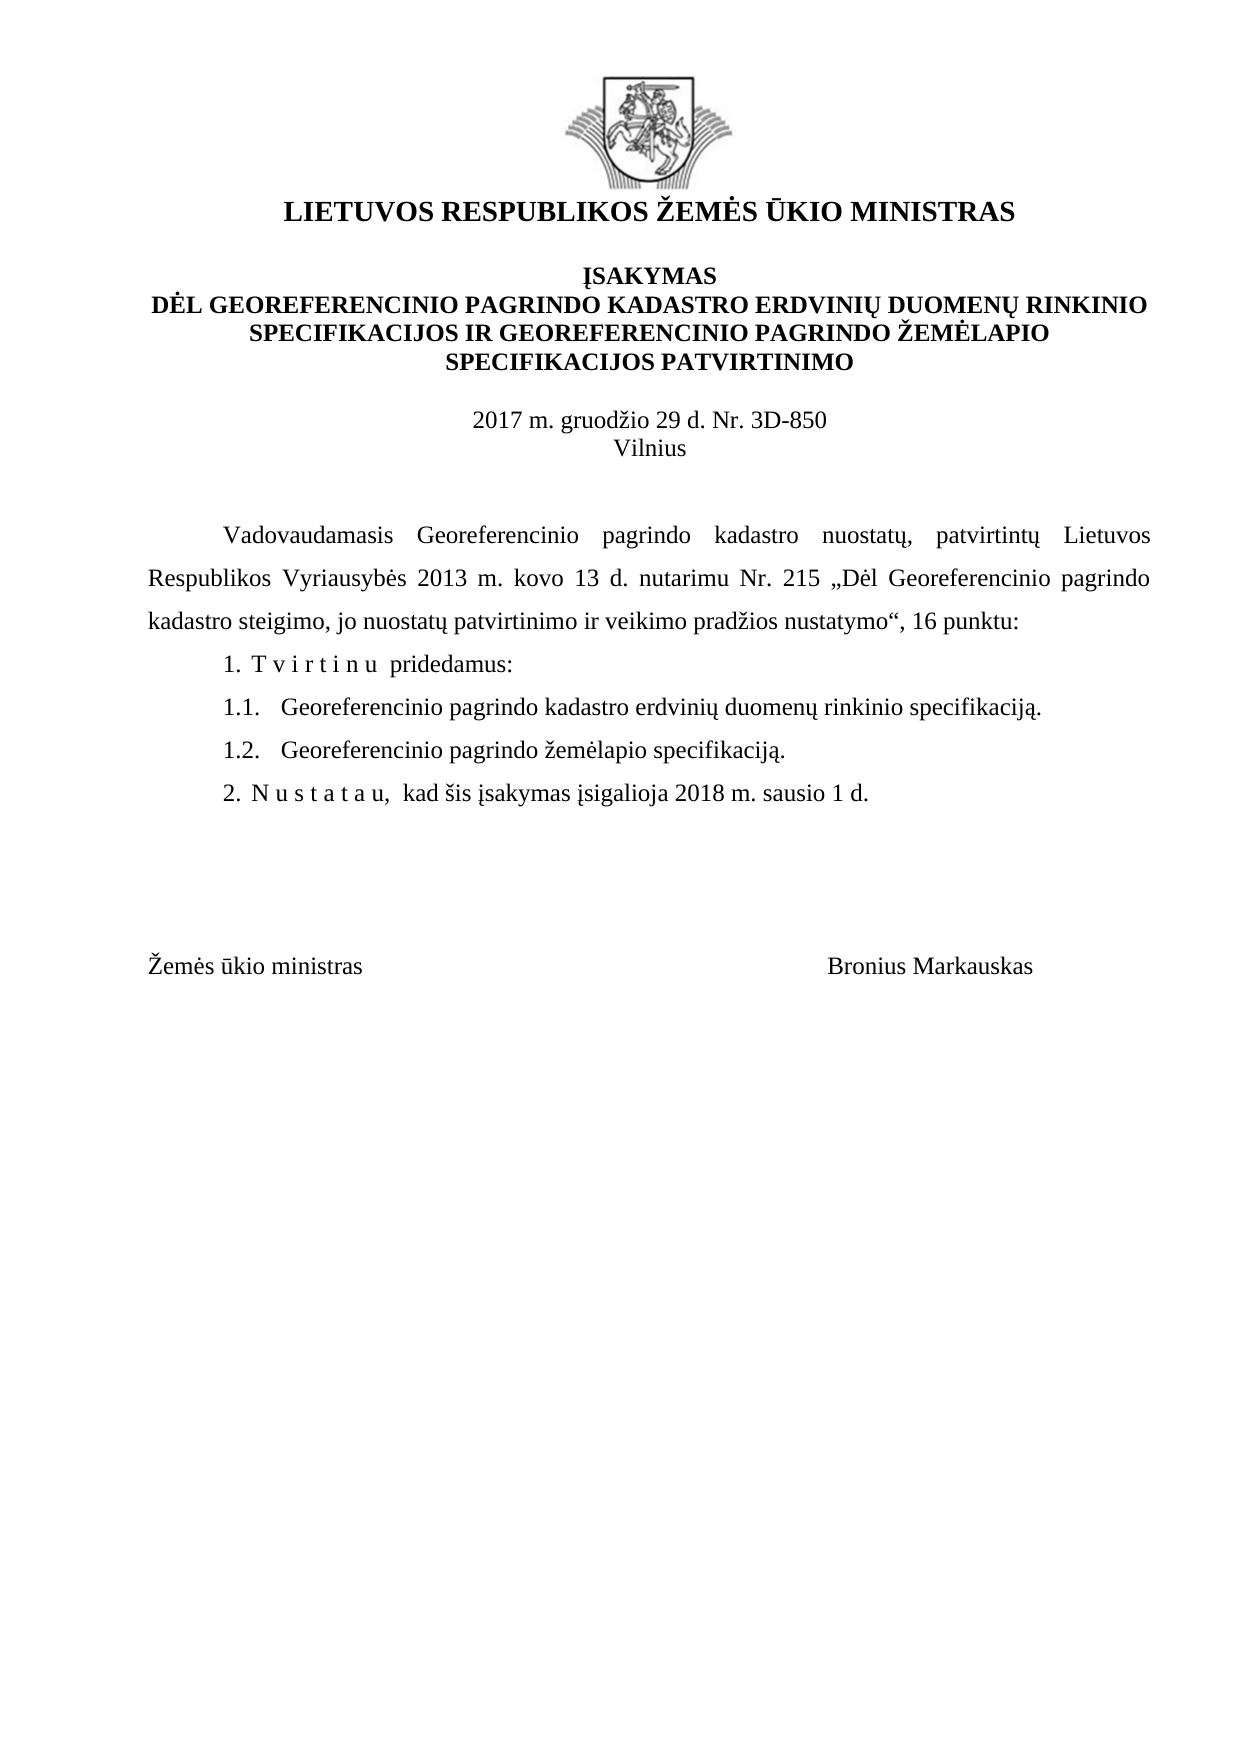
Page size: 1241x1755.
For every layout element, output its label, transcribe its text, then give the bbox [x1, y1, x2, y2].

text DĖL GEOREFERENCINIO PAGRINDO KADASTRO ERDVINIŲ DUOMENŲ RINKINIO SPECIFIKACIJOS IR GEOREFERENCINIO PAGRINDO ŽEMĖLAPIO SPECIFIKACIJOS PATVIRTINIMO [148, 290, 1152, 376]
text Žemės ūkio ministras Bronius Markauskas [148, 951, 1152, 980]
text 2. N u s t a t a u, kad šis įsakymas įsigalioja 2018 m. sausio 1 d. [148, 778, 1152, 807]
text LIETUVOS RESPUBLIKOS ŽEMĖS ŪKIO MINISTRAS [148, 194, 1152, 227]
text Vadovaudamasis Georeferencinio pagrindo kadastro nuostatų, patvirtintų Lietuvos Respublikos Vyriausybės 2013 m. kovo 13 d. nutarimu Nr. 215 „Dėl Georeferencinio pagrindo kadastro steigimo, jo nuostatų patvirtinimo ir veikimo pradžios nustatymo“, 16 punktu: [148, 520, 1152, 635]
text 1.2. Georeferencinio pagrindo žemėlapio specifikaciją. [148, 735, 1152, 764]
text 1. T v i r t i n u pridedamus: [148, 649, 1152, 678]
text 1.1. Georeferencinio pagrindo kadastro erdvinių duomenų rinkinio specifikaciją. [148, 692, 1152, 721]
text ĮSAKYMAS [148, 261, 1152, 290]
text 2017 m. gruodžio 29 d. Nr. 3D-850 [148, 405, 1152, 433]
text Vilnius [148, 433, 1152, 462]
